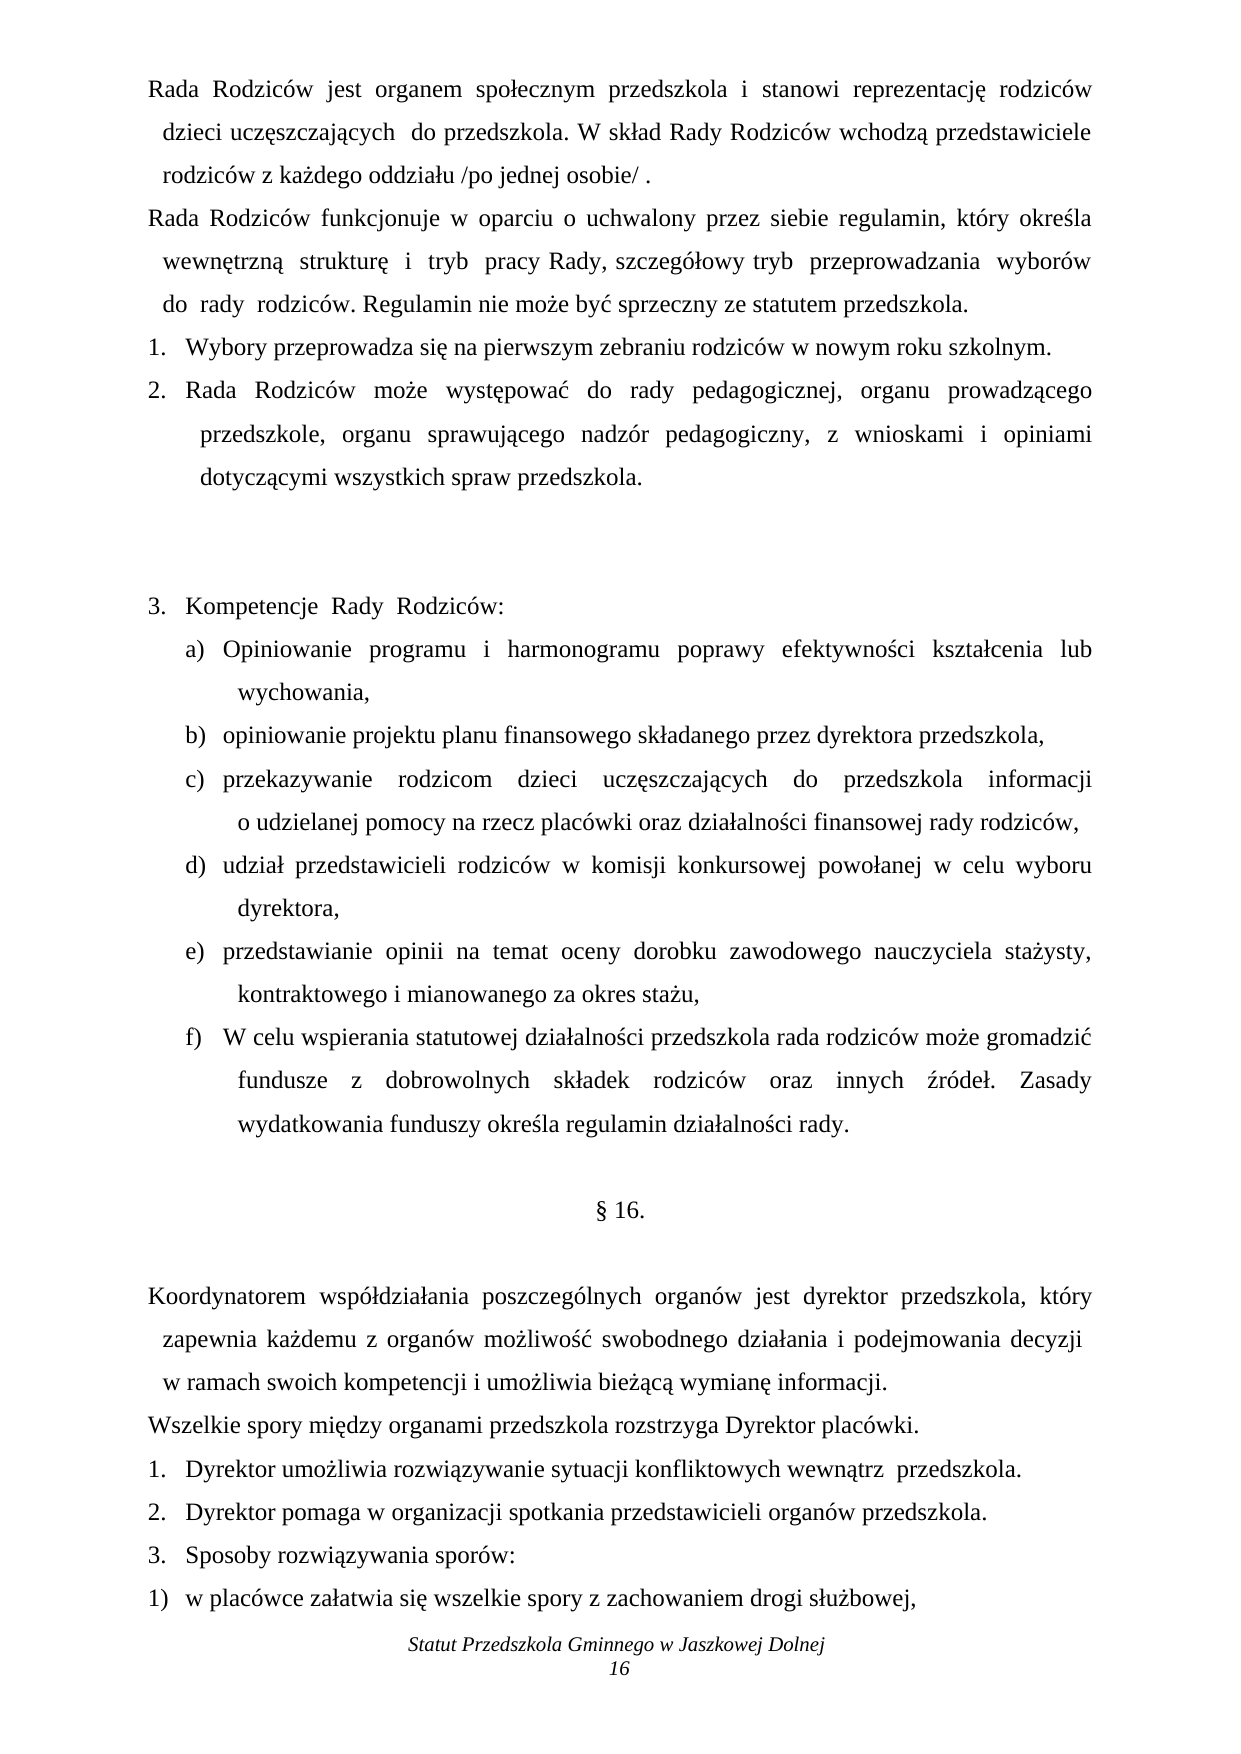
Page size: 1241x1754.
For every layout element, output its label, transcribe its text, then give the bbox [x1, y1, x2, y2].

list Opiniowanie programu i harmonogramu poprawy efektywności kształcenia lub wychowania, [185, 634, 1093, 706]
list opiniowanie projektu planu finansowego składanego przez dyrektora przedszkola, [185, 721, 1093, 749]
list przekazywanie rodzicom dzieci uczęszczających do przedszkola informacji o udzielanej pomocy na rzecz placówki oraz działalności finansowej rady rodziców, [185, 764, 1093, 836]
list W celu wspierania statutowej działalności przedszkola rada rodziców może gromadzić fundusze z dobrowolnych składek rodziców oraz innych źródeł. Zasady wydatkowania funduszy określa regulamin działalności rady. [185, 1022, 1093, 1137]
list Dyrektor umożliwia rozwiązywanie sytuacji konfliktowych wewnątrz przedszkola. [148, 1454, 1093, 1482]
list przedstawianie opinii na temat oceny dorobku zawodowego nauczyciela stażysty, kontraktowego i mianowanego za okres stażu, [185, 936, 1093, 1008]
subtitle Rada Rodziców jest organem społecznym przedszkola i stanowi reprezentację rodziców dzieci uczęszczających do przedszkola. W skład Rady Rodziców wchodzą przedstawiciele rodziców z każdego oddziału /po jednej osobie/ . [148, 74, 1093, 189]
subtitle § 16. [148, 1195, 1093, 1224]
list Wybory przeprowadza się na pierwszym zebraniu rodziców w nowym roku szkolnym. [148, 332, 1093, 361]
list Sposoby rozwiązywania sporów: [148, 1540, 1093, 1569]
list w placówce załatwia się wszelkie spory z zachowaniem drogi służbowej, [148, 1583, 1093, 1612]
list Kompetencje Rady Rodziców: [148, 591, 1093, 620]
list udział przedstawicieli rodziców w komisji konkursowej powołanej w celu wyboru dyrektora, [185, 850, 1093, 922]
subtitle Koordynatorem współdziałania poszczególnych organów jest dyrektor przedszkola, który zapewnia każdemu z organów możliwość swobodnego działania i podejmowania decyzji w ramach swoich kompetencji i umożliwia bieżącą wymianę informacji. [148, 1281, 1093, 1396]
list Rada Rodziców może występować do rady pedagogicznej, organu prowadzącego przedszkole, organu sprawującego nadzór pedagogiczny, z wnioskami i opiniami dotyczącymi wszystkich spraw przedszkola. [148, 376, 1093, 491]
subtitle Rada Rodziców funkcjonuje w oparciu o uchwalony przez siebie regulamin, który określa wewnętrzną strukturę i tryb pracy Rady, szczegółowy tryb przeprowadzania wyborów do rady rodziców. Regulamin nie może być sprzeczny ze statutem przedszkola. [148, 203, 1093, 318]
subtitle Wszelkie spory między organami przedszkola rozstrzyga Dyrektor placówki. [148, 1411, 1093, 1439]
list Dyrektor pomaga w organizacji spotkania przedstawicieli organów przedszkola. [148, 1497, 1093, 1526]
